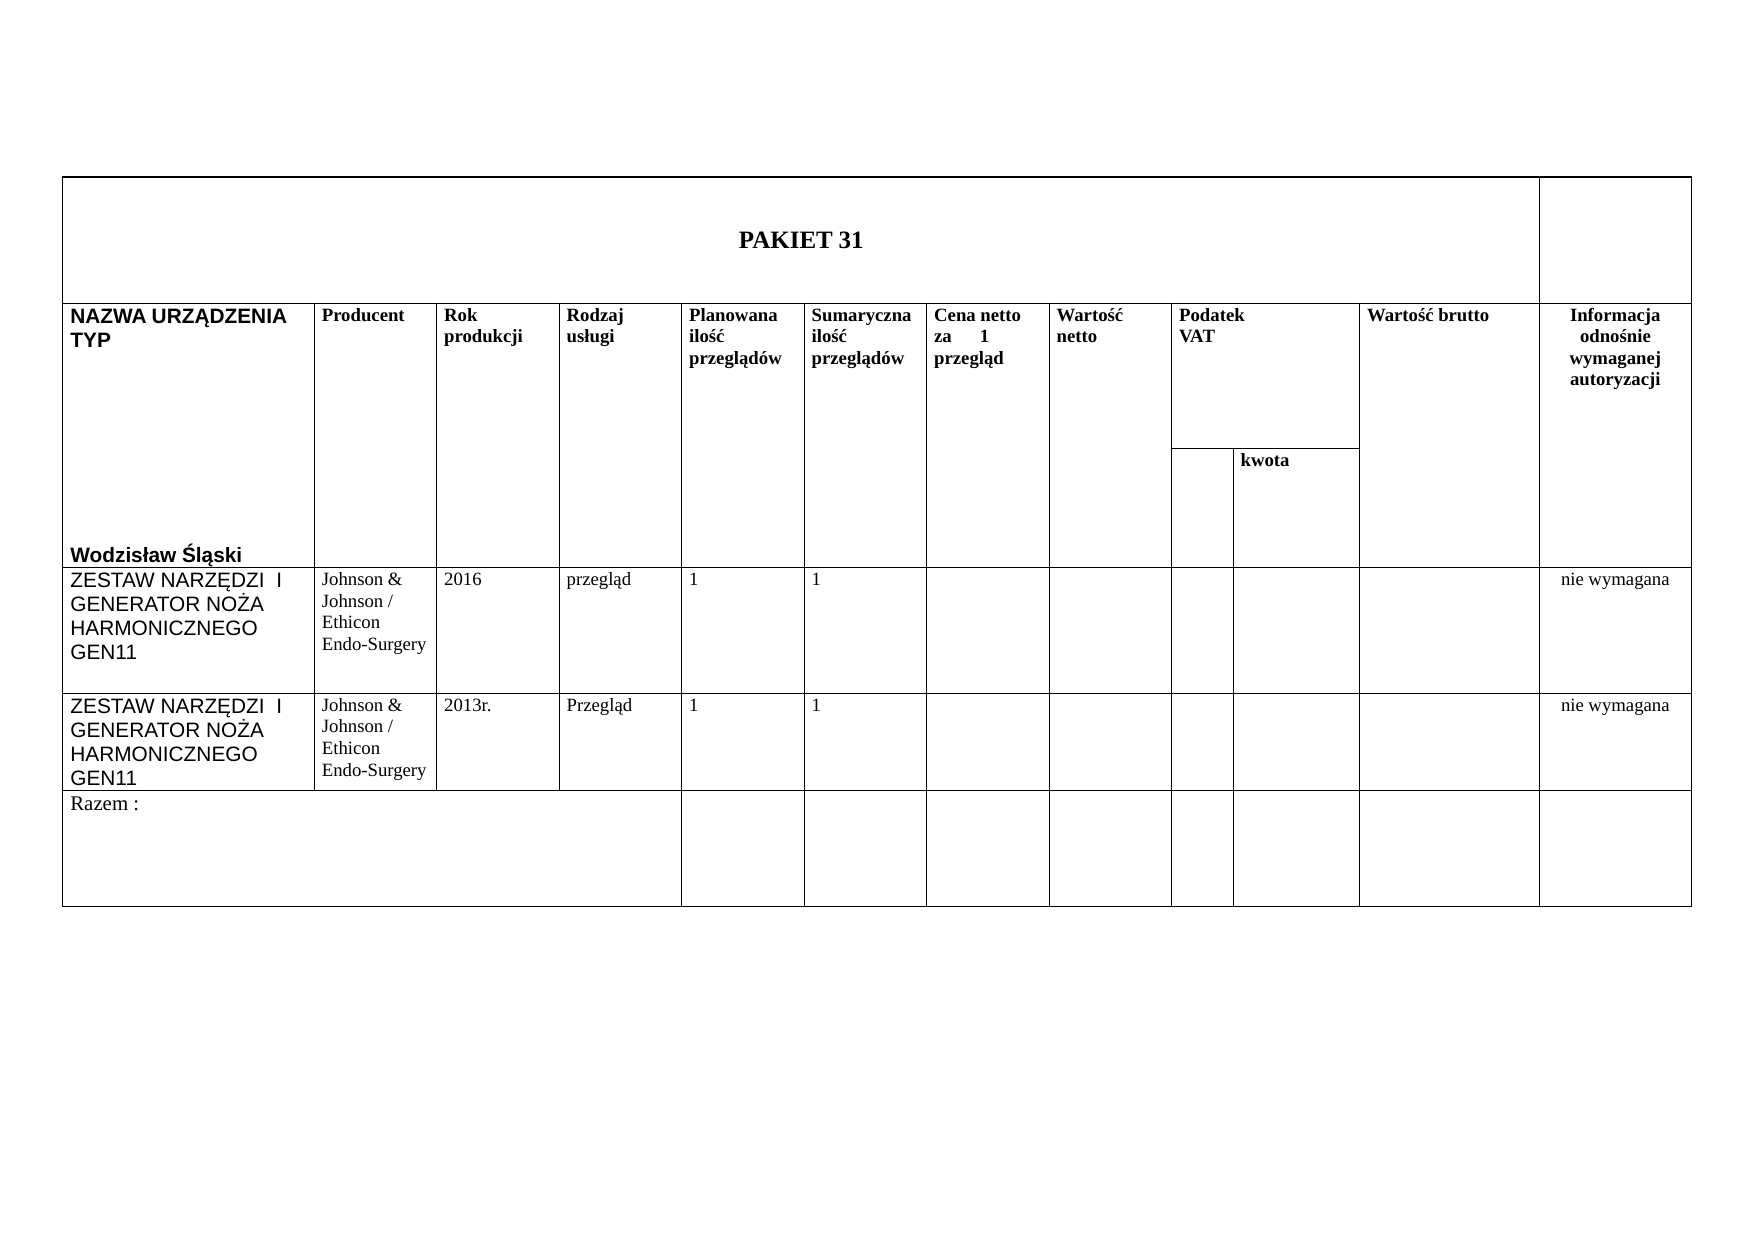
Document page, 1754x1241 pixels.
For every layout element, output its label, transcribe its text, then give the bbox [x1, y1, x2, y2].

table_header PAKIET 31 [63, 178, 1539, 302]
table_cell [1172, 791, 1233, 906]
table_cell Rodzaj usługi [560, 304, 681, 567]
table_cell NAZWA URZĄDZENIA TYP Wodzisław Śląski [63, 304, 314, 567]
table_cell Producent [315, 304, 436, 567]
table_cell Sumaryczna ilość przeglądów [805, 304, 926, 567]
table_cell [927, 694, 1049, 789]
table_cell Przegląd [560, 694, 681, 789]
table_cell [927, 791, 1049, 906]
table_cell nie wymagana [1540, 694, 1691, 789]
table_cell [1050, 694, 1171, 789]
table_cell [1172, 694, 1233, 789]
table_cell nie wymagana [1540, 568, 1691, 693]
table_cell [1234, 791, 1359, 906]
table_cell Informacja odnośnie wymaganej autoryzacji [1540, 304, 1691, 567]
table_cell [1540, 791, 1691, 906]
table_cell [1050, 568, 1171, 693]
table_header [1540, 178, 1691, 302]
table_cell 2016 [437, 568, 559, 693]
table_cell Wartość netto [1050, 304, 1171, 567]
table_cell Podatek VAT [1172, 304, 1359, 448]
table_cell kwota [1234, 449, 1359, 567]
table_cell Planowana ilość przeglądów [682, 304, 804, 567]
table_cell 1 [805, 568, 926, 693]
table_cell 1 [682, 568, 804, 693]
table_cell 2013r. [437, 694, 559, 789]
table_cell 1 [682, 694, 804, 789]
table_cell Johnson & Johnson / Ethicon Endo-Surgery [315, 694, 436, 789]
table_cell 1 [805, 694, 926, 789]
table_cell ZESTAW NARZĘDZI I GENERATOR NOŻA HARMONICZNEGO GEN11 [63, 568, 314, 693]
table_cell  [1172, 449, 1233, 567]
table_cell [1360, 694, 1539, 789]
table_cell [682, 791, 804, 906]
table_cell [1172, 568, 1233, 693]
table_cell [1234, 568, 1359, 693]
table_cell ZESTAW NARZĘDZI I GENERATOR NOŻA HARMONICZNEGO GEN11 [63, 694, 314, 789]
table_cell Cena netto za 1 przegląd [927, 304, 1049, 567]
table_cell [805, 791, 926, 906]
table_cell [1234, 694, 1359, 789]
table_cell Razem : [63, 791, 681, 906]
table_cell [1360, 791, 1539, 906]
table_cell [927, 568, 1049, 693]
table_cell Rok produkcji [437, 304, 559, 567]
table_cell przegląd [560, 568, 681, 693]
table_cell [1360, 568, 1539, 693]
table_cell Wartość brutto [1360, 304, 1539, 567]
table_cell [1050, 791, 1171, 906]
table_cell Johnson & Johnson / Ethicon Endo-Surgery [315, 568, 436, 693]
